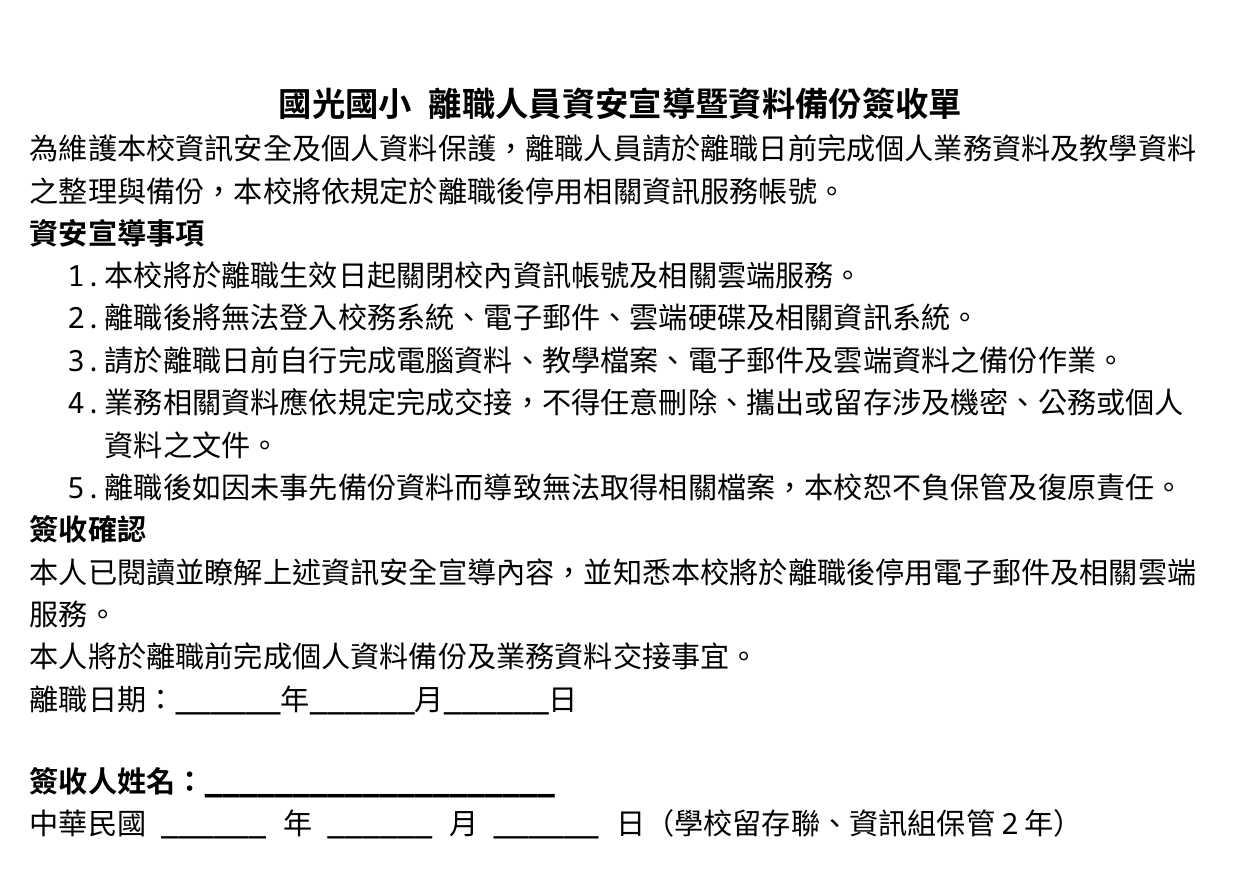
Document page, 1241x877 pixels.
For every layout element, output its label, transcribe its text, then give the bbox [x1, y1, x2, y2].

text 簽收確認 [29, 507, 1211, 549]
text 本人已閱讀並瞭解上述資訊安全宣導內容，並知悉本校將於離職後停用電子郵件及相關雲端服務。 [29, 549, 1211, 634]
text 資安宣導事項 [29, 210, 1211, 253]
text 本人將於離職前完成個人資料備份及業務資料交接事宜。 [29, 634, 1211, 676]
list 本校將於離職生效日起關閉校內資訊帳號及相關雲端服務。 [67, 253, 1211, 295]
text 國光國小 離職人員資安宣導暨資料備份簽收單 [29, 78, 1211, 126]
list 業務相關資料應依規定完成交接，不得任意刪除、攜出或留存涉及機密、公務或個人資料之文件。 [67, 380, 1211, 464]
text 離職日期：______年______月______日 [29, 676, 1211, 718]
list 請於離職日前自行完成電腦資料、教學檔案、電子郵件及雲端資料之備份作業。 [67, 337, 1211, 380]
list 離職後如因未事先備份資料而導致無法取得相關檔案，本校恕不負保管及復原責任。 [67, 464, 1211, 507]
text 簽收人姓名：____________________ [29, 758, 1211, 801]
text 為維護本校資訊安全及個人資料保護，離職人員請於離職日前完成個人業務資料及教學資料之整理與備份，本校將依規定於離職後停用相關資訊服務帳號。 [29, 126, 1211, 210]
list 離職後將無法登入校務系統、電子郵件、雲端硬碟及相關資訊系統。 [67, 295, 1211, 337]
text 中華民國 ______ 年 ______ 月 ______ 日（學校留存聯、資訊組保管2年） [29, 801, 1211, 843]
